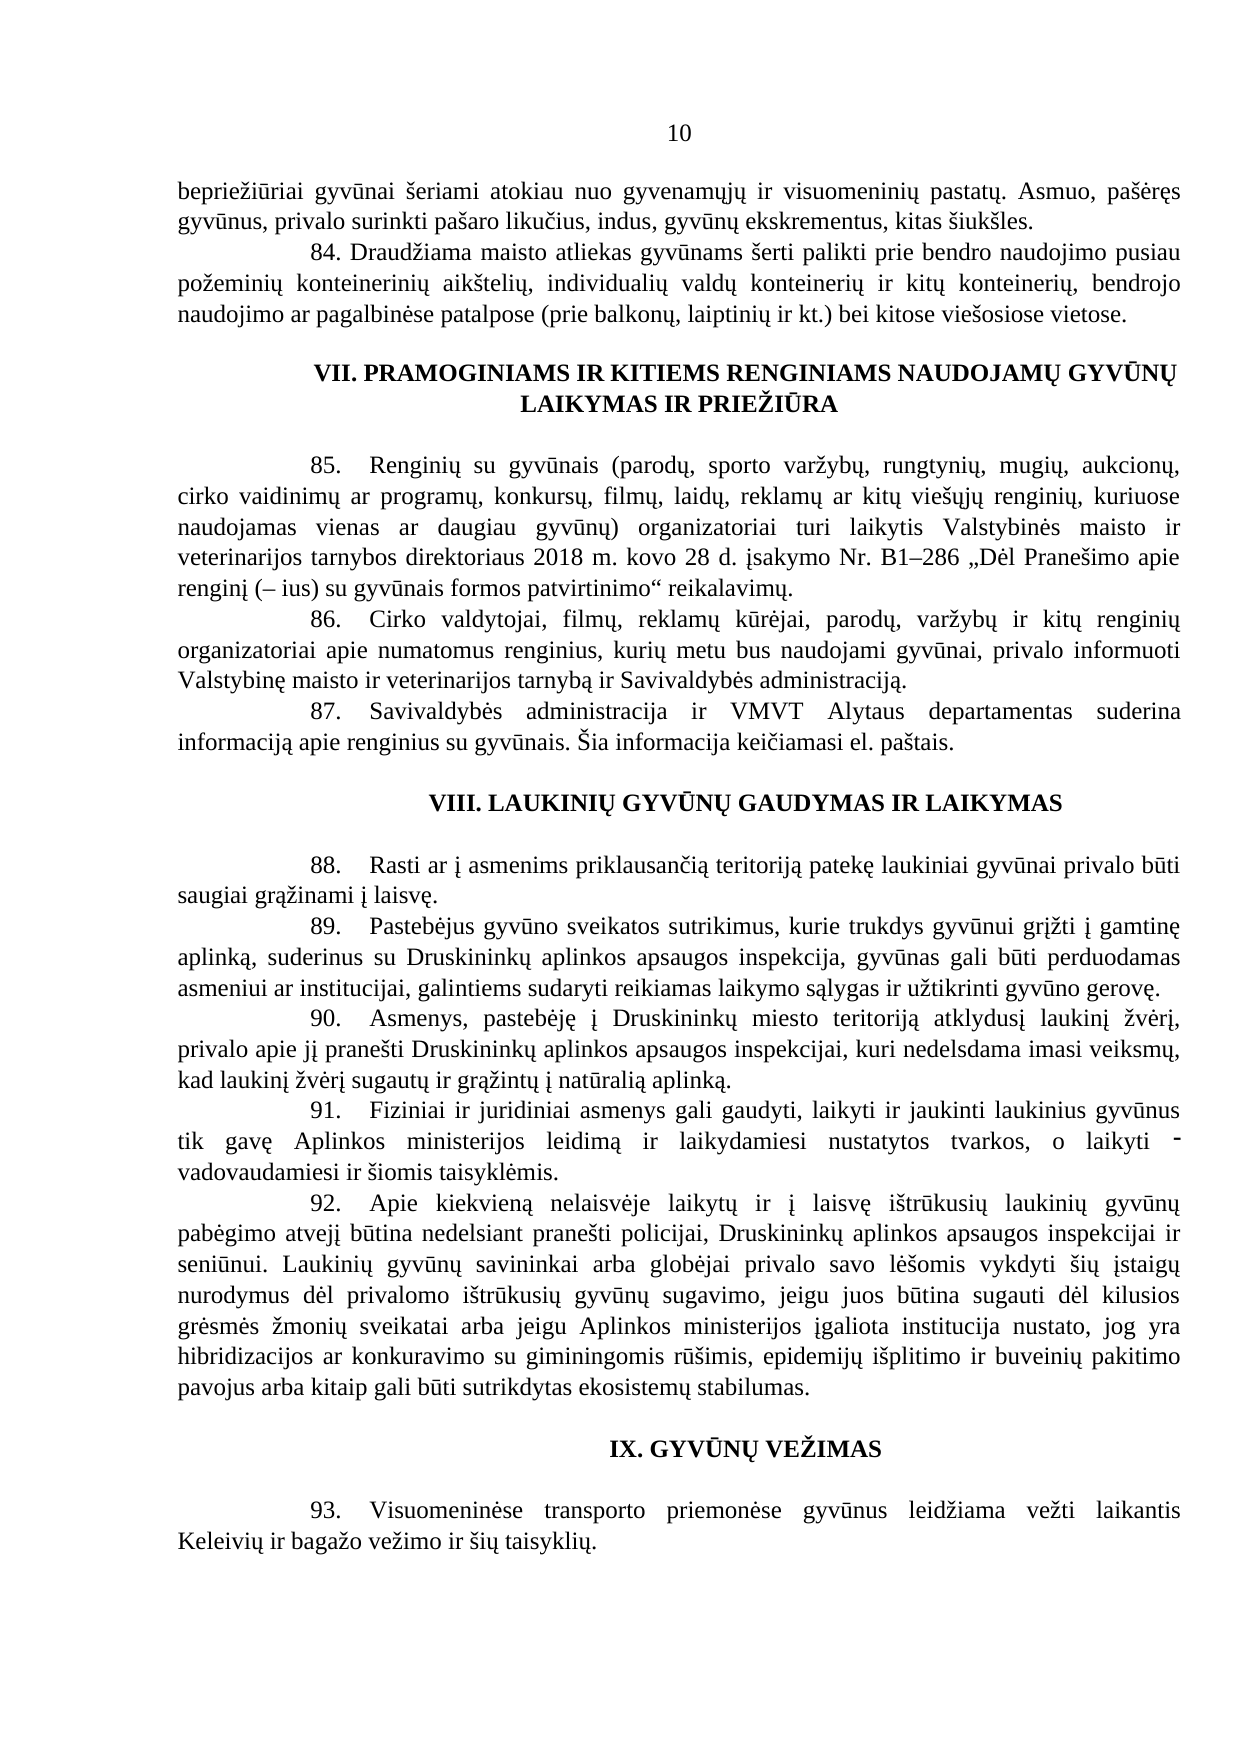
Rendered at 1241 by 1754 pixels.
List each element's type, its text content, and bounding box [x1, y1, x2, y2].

text 92. Apie kiekvieną nelaisvėje laikytų ir į laisvę ištrūkusių laukinių gyvūnų pabėgimo atvejį būtina nedelsiant pranešti policijai, Druskininkų aplinkos apsaugos inspekcijai ir seniūnui. Laukinių gyvūnų savininkai arba globėjai privalo savo lėšomis vykdyti šių įstaigų nurodymus dėl privalomo ištrūkusių gyvūnų sugavimo, jeigu juos būtina sugauti dėl kilusios grėsmės žmonių sveikatai arba jeigu Aplinkos ministerijos įgaliota institucija nustato, jog yra hibridizacijos ar konkuravimo su giminingomis rūšimis, epidemijų išplitimo ir buveinių pakitimo pavojus arba kitaip gali būti sutrikdytas ekosistemų stabilumas. [177, 1188, 1181, 1401]
text VIII. LAUKINIŲ GYVŪNŲ GAUDYMAS IR LAIKYMAS [177, 788, 1181, 817]
text 93. Visuomeninėse transporto priemonėse gyvūnus leidžiama vežti laikantis Keleivių ir bagažo vežimo ir šių taisyklių. [177, 1495, 1181, 1554]
text 85. Renginių su gyvūnais (parodų, sporto varžybų, rungtynių, mugių, aukcionų, cirko vaidinimų ar programų, konkursų, filmų, laidų, reklamų ar kitų viešųjų renginių, kuriuose naudojamas vienas ar daugiau gyvūnų) organizatoriai turi laikytis Valstybinės maisto ir veterinarijos tarnybos direktoriaus 2018 m. kovo 28 d. įsakymo Nr. B1–286 „Dėl Pranešimo apie renginį (– ius) su gyvūnais formos patvirtinimo“ reikalavimų. [177, 450, 1181, 602]
text 90. Asmenys, pastebėję į Druskininkų miesto teritoriją atklydusį laukinį žvėrį, privalo apie jį pranešti Druskininkų aplinkos apsaugos inspekcijai, kuri nedelsdama imasi veiksmų, kad laukinį žvėrį sugautų ir grąžintų į natūralią aplinką. [177, 1003, 1181, 1094]
text VII. PRAMOGINIAMS IR KITIEMS RENGINIAMS NAUDOJAMŲ GYVŪNŲ LAIKYMAS IR PRIEŽIŪRA [177, 358, 1181, 418]
text 84. Draudžiama maisto atliekas gyvūnams šerti palikti prie bendro naudojimo pusiau požeminių konteinerinių aikštelių, individualių valdų konteinerių ir kitų konteinerių, bendrojo naudojimo ar pagalbinėse patalpose (prie balkonų, laiptinių ir kt.) bei kitose viešosiose vietose. [177, 237, 1181, 327]
text 87. Savivaldybės administracija ir VMVT Alytaus departamentas suderina informaciją apie renginius su gyvūnais. Šia informacija keičiamasi el. paštais. [177, 696, 1181, 756]
text 88. Rasti ar į asmenims priklausančią teritoriją patekę laukiniai gyvūnai privalo būti saugiai grąžinami į laisvę. [177, 850, 1181, 909]
text 86. Cirko valdytojai, filmų, reklamų kūrėjai, parodų, varžybų ir kitų renginių organizatoriai apie numatomus renginius, kurių metu bus naudojami gyvūnai, privalo informuoti Valstybinę maisto ir veterinarijos tarnybą ir Savivaldybės administraciją. [177, 604, 1181, 694]
text IX. GYVŪNŲ VEŽIMAS [177, 1434, 1181, 1462]
text 91. Fiziniai ir juridiniai asmenys gali gaudyti, laikyti ir jaukinti laukinius gyvūnus tik gavę Aplinkos ministerijos leidimą ir laikydamiesi nustatytos tvarkos, o laikyti  vadovaudamiesi ir šiomis taisyklėmis. [177, 1096, 1181, 1186]
text bepriežiūriai gyvūnai šeriami atokiau nuo gyvenamųjų ir visuomeninių pastatų. Asmuo, pašėręs gyvūnus, privalo surinkti pašaro likučius, indus, gyvūnų ekskrementus, kitas šiukšles. [177, 176, 1181, 235]
text 89. Pastebėjus gyvūno sveikatos sutrikimus, kurie trukdys gyvūnui grįžti į gamtinę aplinką, suderinus su Druskininkų aplinkos apsaugos inspekcija, gyvūnas gali būti perduodamas asmeniui ar institucijai, galintiems sudaryti reikiamas laikymo sąlygas ir užtikrinti gyvūno gerovę. [177, 911, 1181, 1001]
